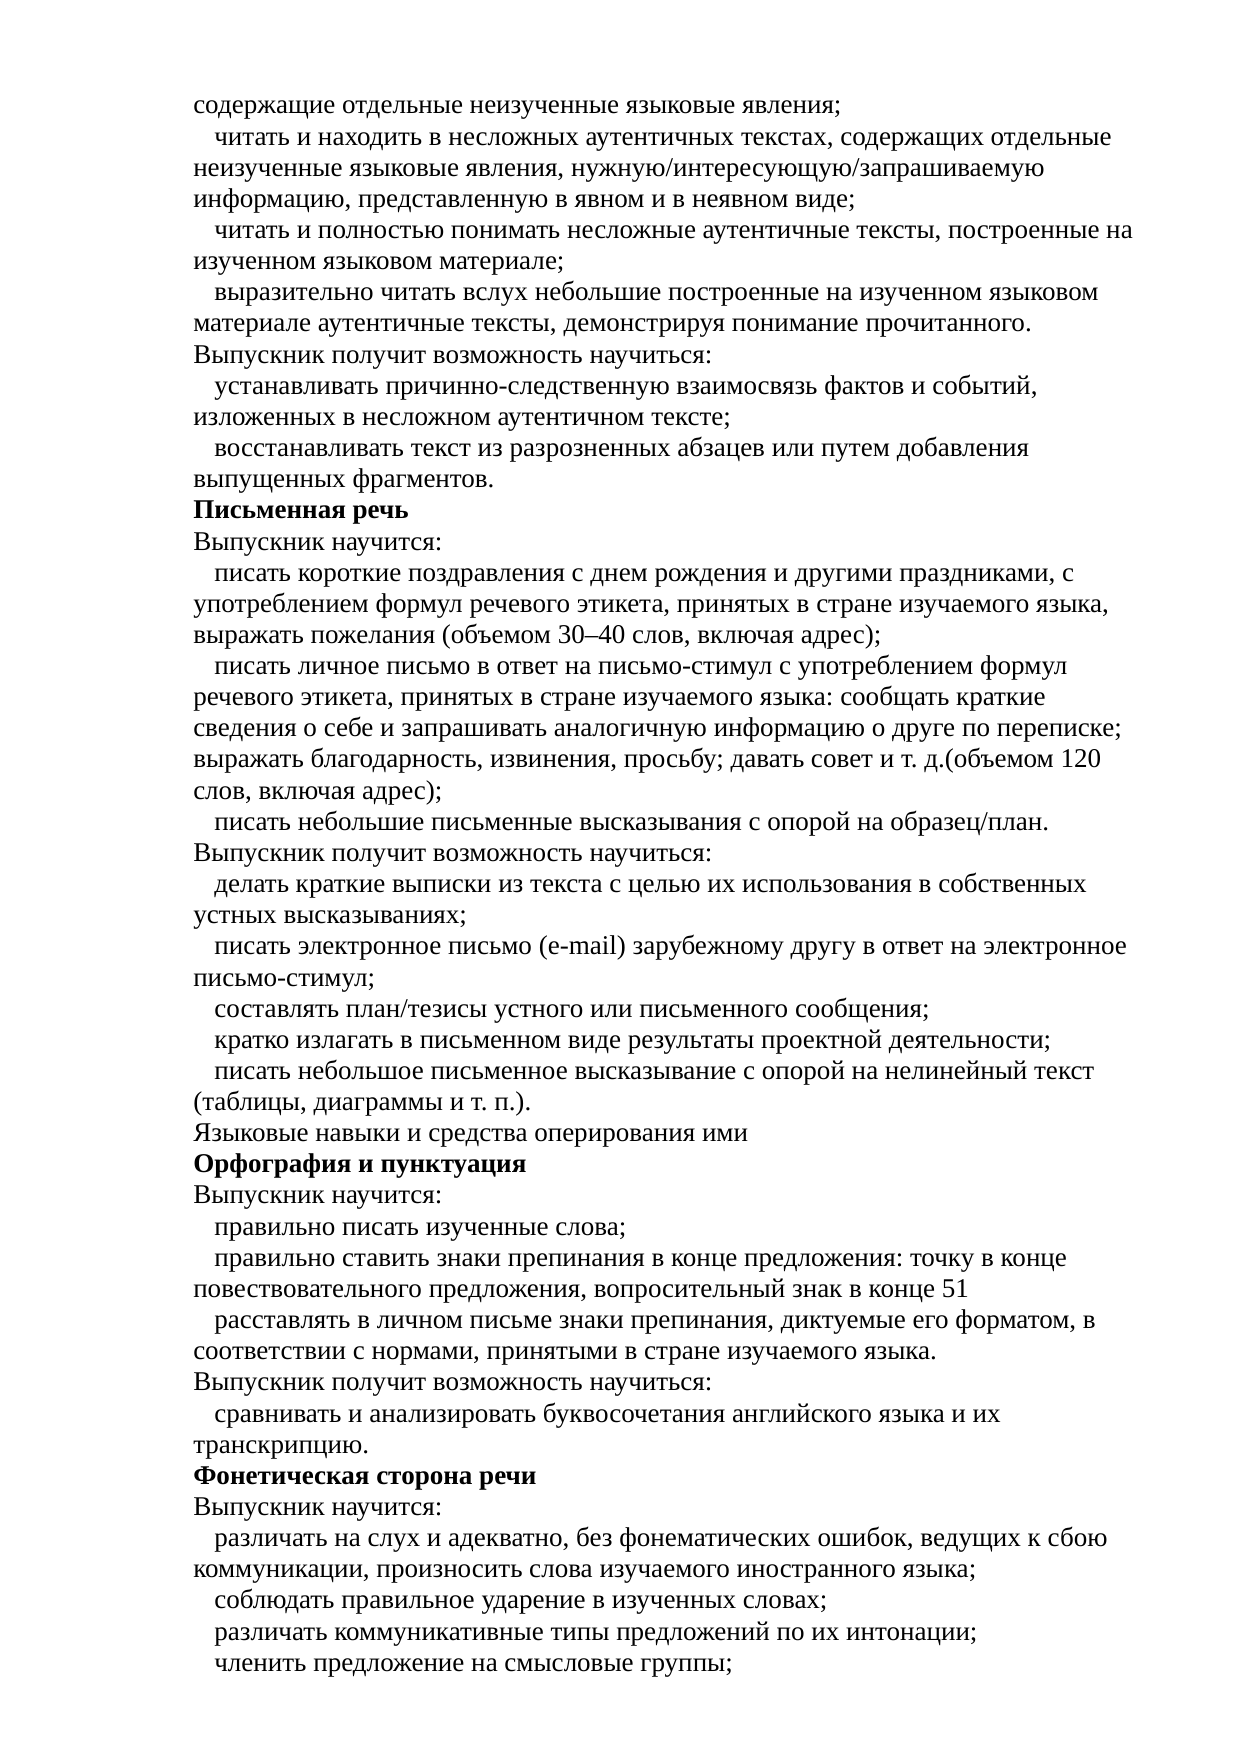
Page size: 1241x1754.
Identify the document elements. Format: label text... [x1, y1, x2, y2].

list Выпускник получит возможность научиться: [156, 338, 1152, 369]
list сравнивать и анализировать буквосочетания английского языка и их транскрипцию. [156, 1397, 1152, 1459]
list читать и полностью понимать несложные аутентичные тексты, построенные на изученном языковом материале; [156, 213, 1152, 275]
list Выпускник научится: [156, 524, 1152, 556]
list Выпускник получит возможность научиться: [156, 836, 1152, 867]
list писать небольшие письменные высказывания с опорой на образец/план. [156, 805, 1152, 836]
list читать и находить в несложных аутентичных текстах, содержащих отдельные неизученные языковые явления, нужную/интересующую/запрашиваемую информацию, представленную в явном и в неявном виде; [156, 120, 1152, 213]
list расставлять в личном письме знаки препинания, диктуемые его форматом, в соответствии с нормами, принятыми в стране изучаемого языка. [156, 1303, 1152, 1366]
list делать краткие выписки из текста с целью их использования в собственных устных высказываниях; [156, 867, 1152, 929]
list различать на слух и адекватно, без фонематических ошибок, ведущих к сбою коммуникации, произносить слова изучаемого иностранного языка; [156, 1521, 1152, 1583]
list членить предложение на смысловые группы; [156, 1646, 1152, 1677]
list Выпускник получит возможность научиться: [156, 1366, 1152, 1397]
list Выпускник научится: [156, 1490, 1152, 1521]
list кратко излагать в письменном виде результаты проектной деятельности; [156, 1023, 1152, 1054]
list Языковые навыки и средства оперирования ими [156, 1116, 1152, 1147]
list писать электронное письмо (e-mail) зарубежному другу в ответ на электронное письмо-стимул; [156, 929, 1152, 992]
list Письменная речь [156, 493, 1152, 524]
list выразительно читать вслух небольшие построенные на изученном языковом материале аутентичные тексты, демонстрируя понимание прочитанного. [156, 275, 1152, 338]
list правильно писать изученные слова; [156, 1210, 1152, 1241]
list Выпускник научится: [156, 1179, 1152, 1210]
list восстанавливать текст из разрозненных абзацев или путем добавления выпущенных фрагментов. [156, 431, 1152, 493]
list писать короткие поздравления с днем рождения и другими праздниками, с употреблением формул речевого этикета, принятых в стране изучаемого языка, выражать пожелания (объемом 30–40 слов, включая адрес); [156, 556, 1152, 649]
list различать коммуникативные типы предложений по их интонации; [156, 1615, 1152, 1646]
list правильно ставить знаки препинания в конце предложения: точку в конце повествовательного предложения, вопросительный знак в конце 51 [156, 1241, 1152, 1303]
list писать небольшое письменное высказывание с опорой на нелинейный текст (таблицы, диаграммы и т. п.). [156, 1054, 1152, 1116]
list писать личное письмо в ответ на письмо-стимул с употреблением формул речевого этикета, принятых в стране изучаемого языка: сообщать краткие сведения о себе и запрашивать аналогичную информацию о друге по переписке; выражать благодарность, извинения, просьбу; давать совет и т. д.(объемом 120 слов, включая адрес); [156, 649, 1152, 805]
list соблюдать правильное ударение в изученных словах; [156, 1583, 1152, 1615]
list Фонетическая сторона речи [156, 1459, 1152, 1490]
list устанавливать причинно-следственную взаимосвязь фактов и событий, изложенных в несложном аутентичном тексте; [156, 369, 1152, 431]
list содержащие отдельные неизученные языковые явления; [156, 88, 1152, 120]
list Орфография и пунктуация [156, 1147, 1152, 1179]
list составлять план/тезисы устного или письменного сообщения; [156, 992, 1152, 1023]
